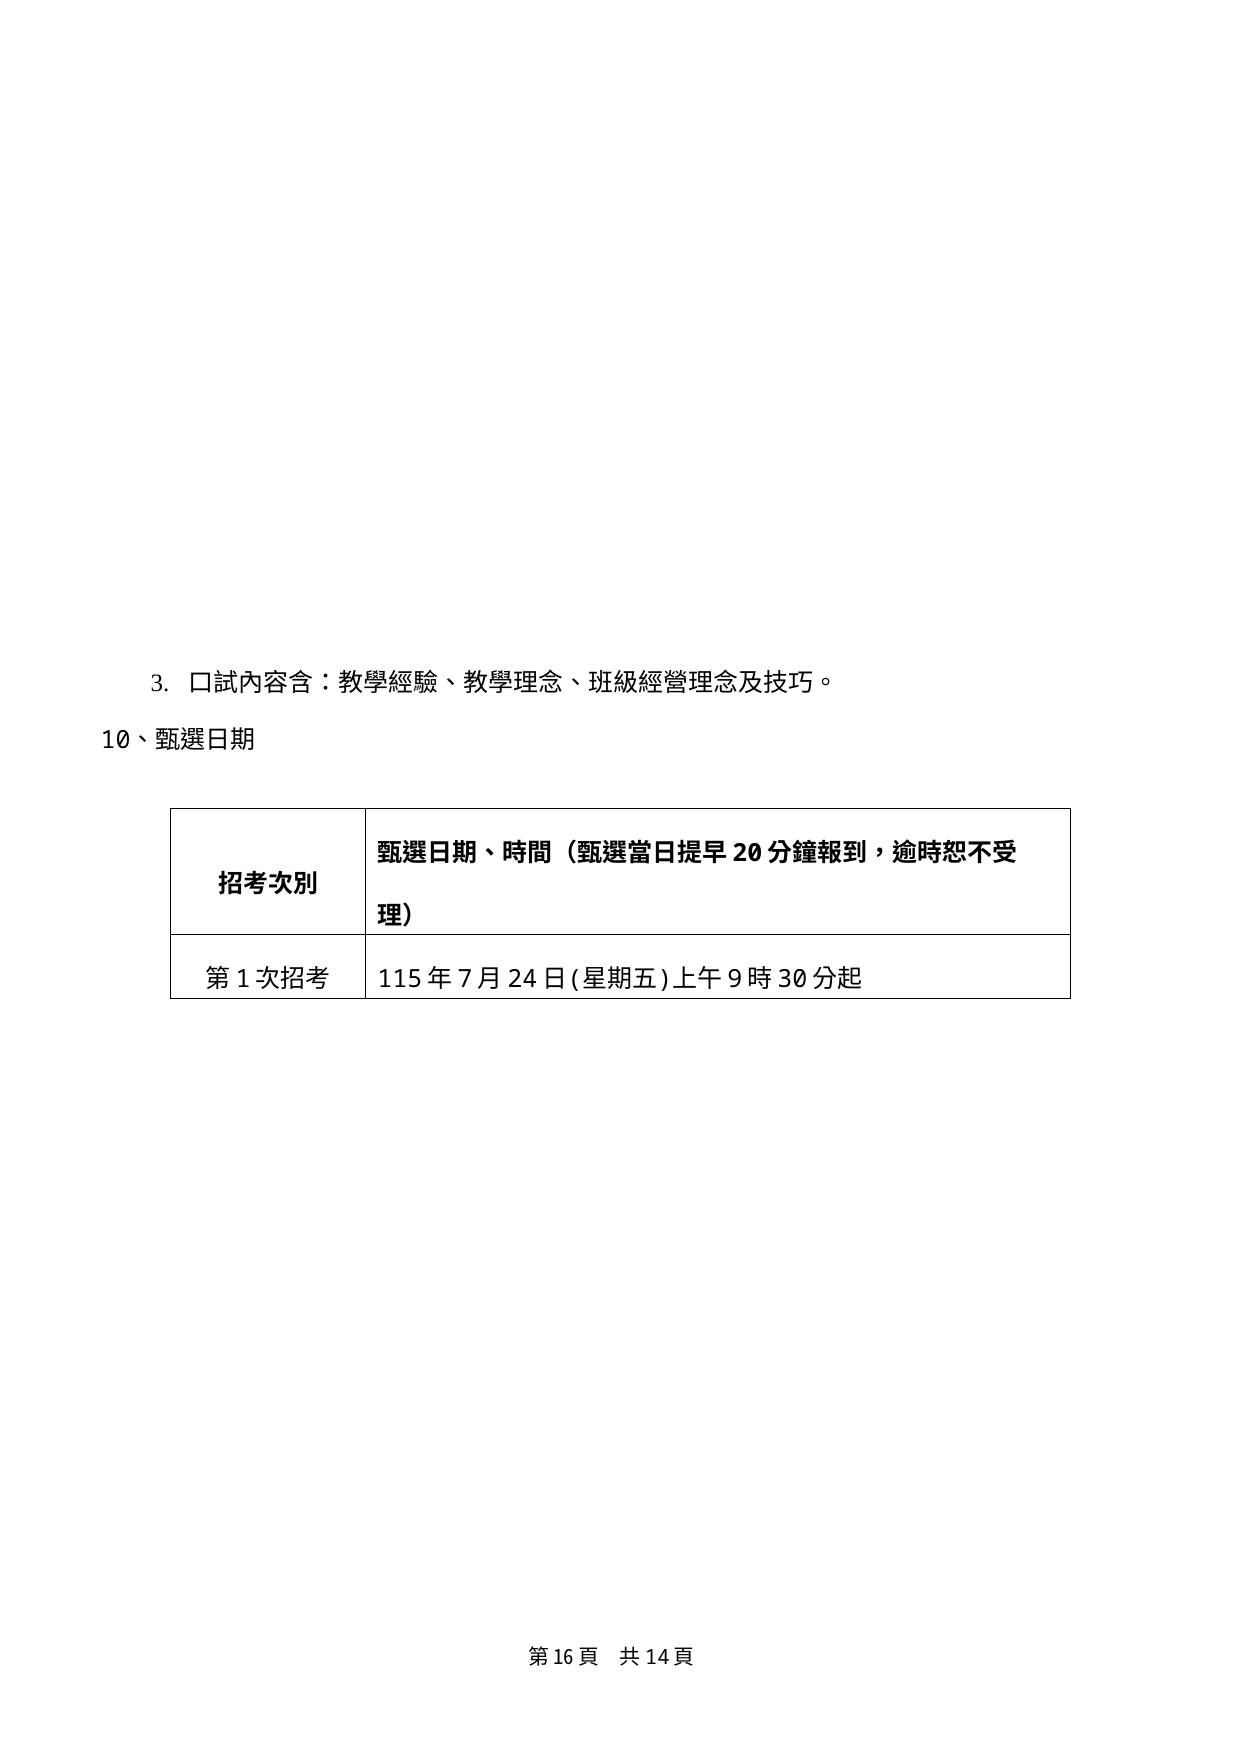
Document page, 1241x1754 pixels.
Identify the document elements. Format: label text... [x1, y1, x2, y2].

table_header 招考次別 [171, 809, 365, 934]
table_header 甄選日期、時間（甄選當日提早20分鐘報到，逾時恕不受理） [366, 809, 1070, 934]
table_cell 115年7月24日(星期五)上午9時30分起 [366, 935, 1070, 998]
list 甄選日期 [100, 719, 1122, 756]
list 口試內容含：教學經驗、教學理念、班級經營理念及技巧。 [150, 662, 1122, 698]
table_cell 第1次招考 [171, 935, 365, 998]
